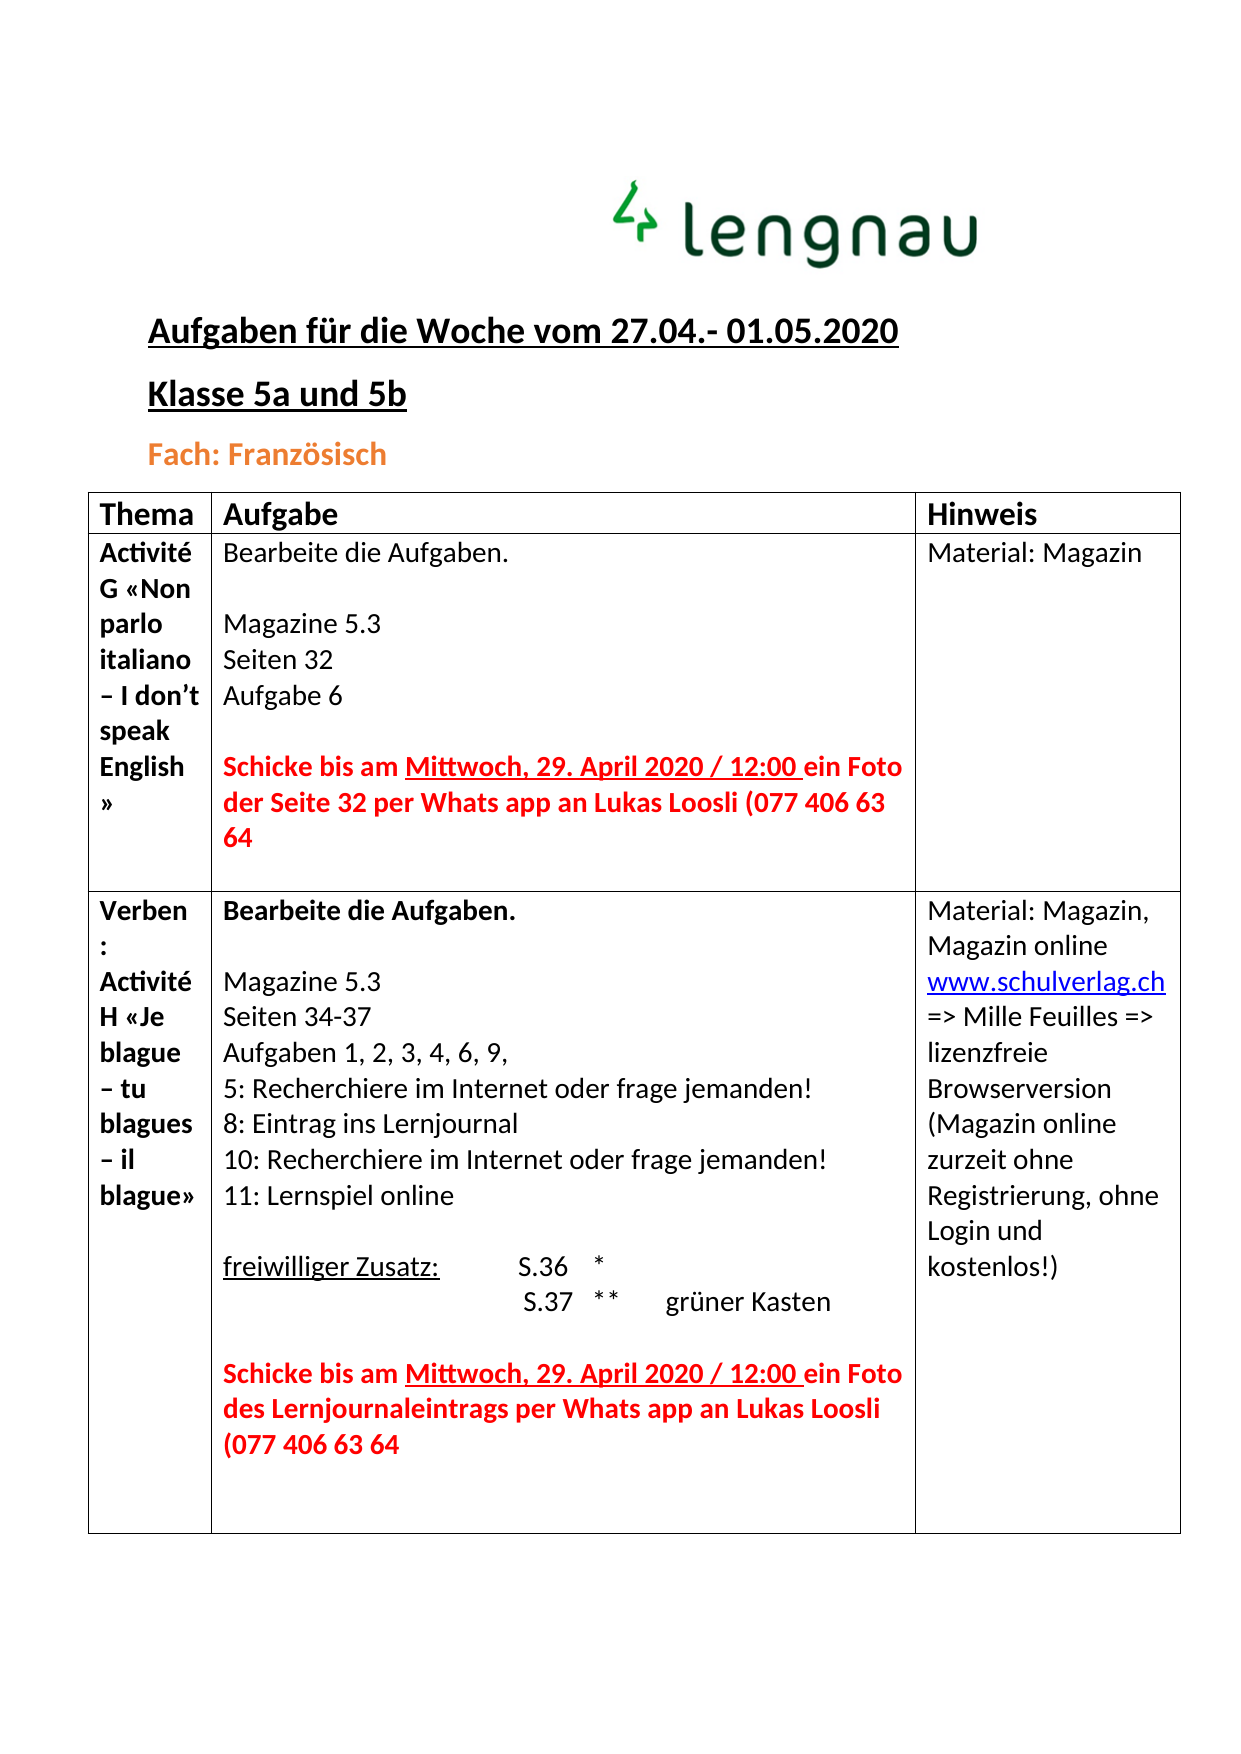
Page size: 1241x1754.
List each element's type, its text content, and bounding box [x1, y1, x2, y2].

text Klasse 5a und 5b [148, 370, 1093, 416]
table_header Hinweis [916, 493, 1180, 533]
table_cell Material: Magazin, Magazin online www.schulverlag.ch => Mille Feuilles => lizenzfreie Browserversion (Magazin online zurzeit ohne Registrierung, ohne Login und kostenlos!) [916, 892, 1180, 1533]
table_cell Verben : Activité H «Je blague – tu blagues – il blague» [89, 892, 211, 1533]
table_header Thema [89, 493, 211, 533]
text Aufgaben für die Woche vom 27.04.- 01.05.2020 [148, 148, 1093, 353]
text Fach: Französisch [148, 433, 1093, 474]
table_cell Material: Magazin [916, 534, 1180, 891]
table_cell Activité G «Non parlo italiano – I don’t speak English» [89, 534, 211, 891]
table_cell Bearbeite die Aufgaben. Magazine 5.3 Seiten 34-37 Aufgaben 1, 2, 3, 4, 6, 9, 5: Recherchiere im Internet oder frage jemanden! 8: Eintrag ins Lernjournal 10: Recherchiere im Internet oder frage jemanden! 11: Lernspiel online freiwilliger Zusatz: S.36 * S.37 ** grüner Kasten Schicke bis am Mittwoch, 29. April 2020 / 12:00 ein Foto des Lernjournaleintrags per Whats app an Lukas Loosli (077 406 63 64 [212, 892, 915, 1533]
table_cell Bearbeite die Aufgaben. Magazine 5.3 Seiten 32 Aufgabe 6 Schicke bis am Mittwoch, 29. April 2020 / 12:00 ein Foto der Seite 32 per Whats app an Lukas Loosli (077 406 63 64 [212, 534, 915, 891]
table_header Aufgabe [212, 493, 915, 533]
